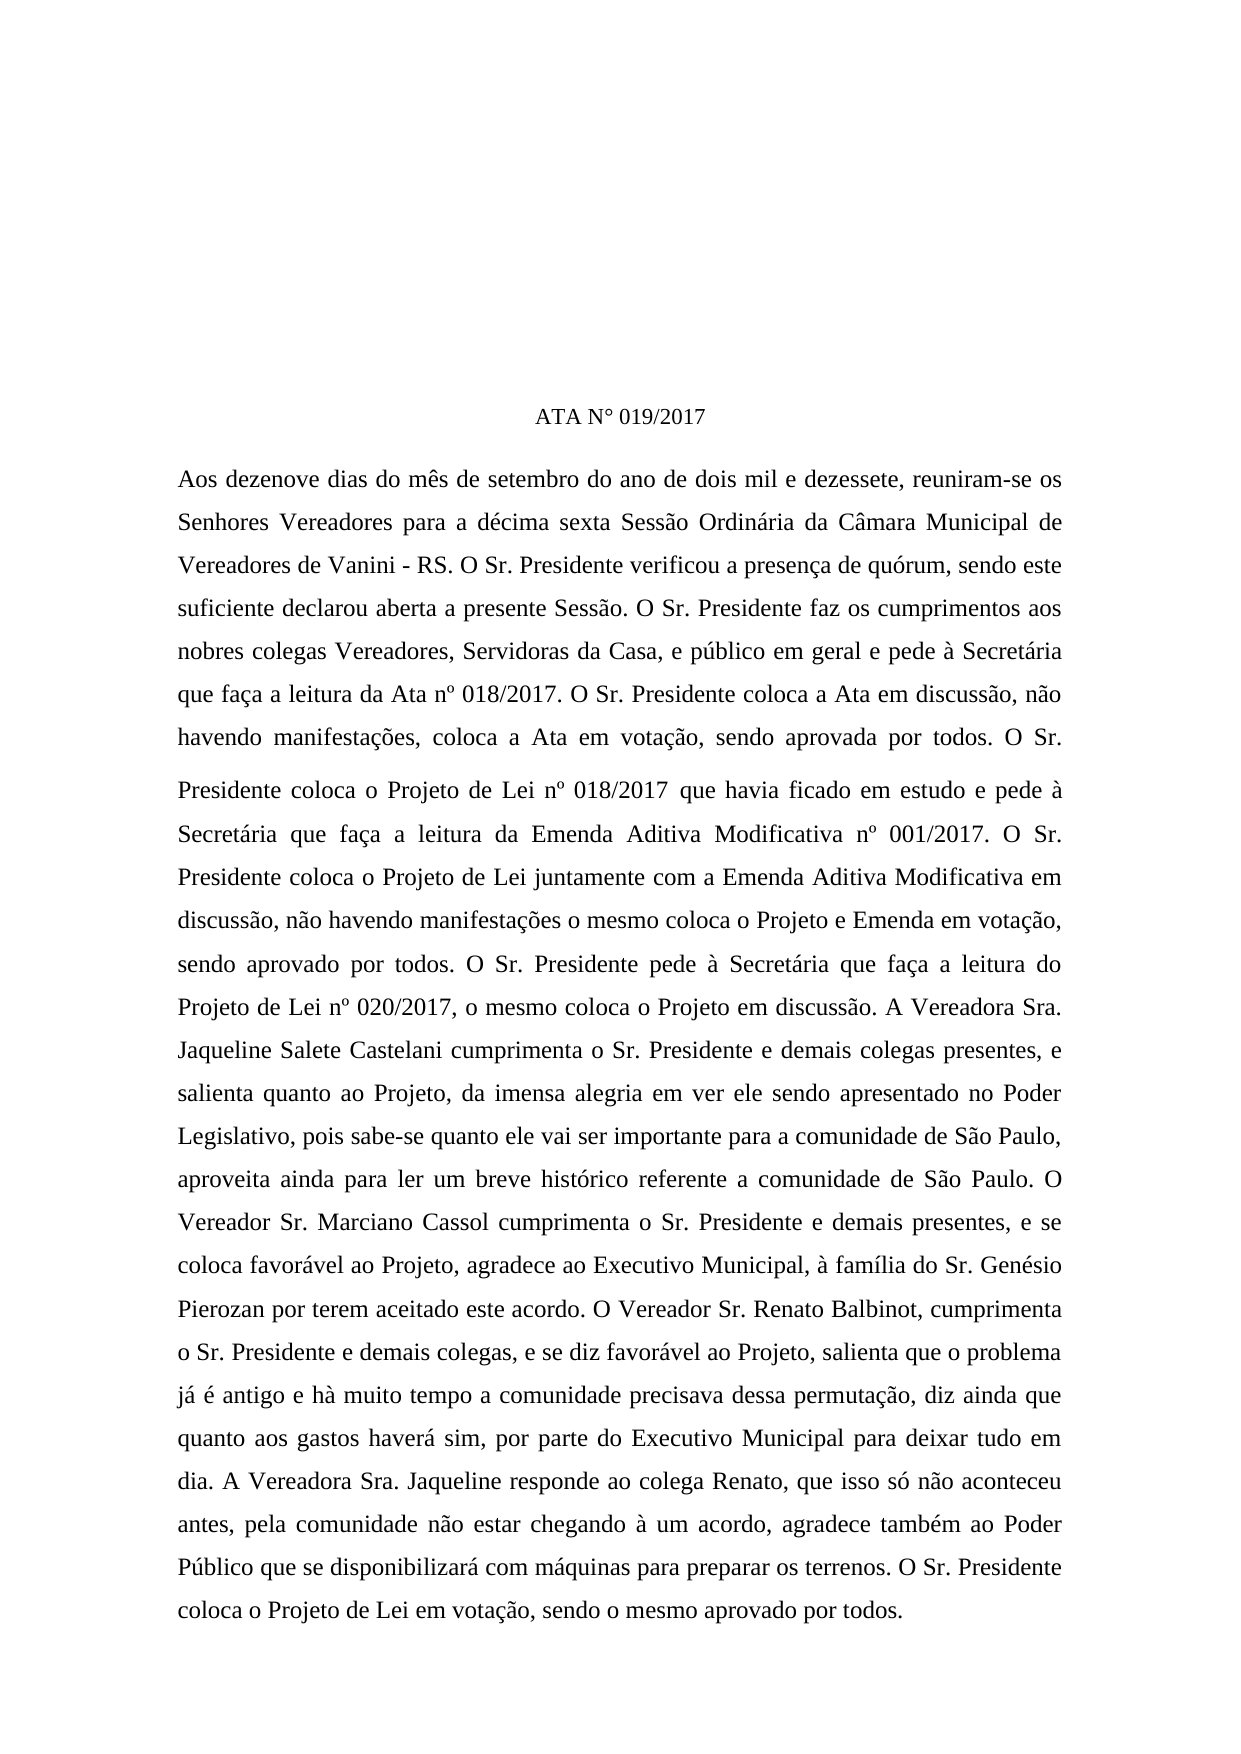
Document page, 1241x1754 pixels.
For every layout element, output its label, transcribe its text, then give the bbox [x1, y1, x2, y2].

text ATA N° 019/2017 [177, 403, 1063, 430]
text Aos dezenove dias do mês de setembro do ano de dois mil e dezessete, reuniram-se os Senhores Vereadores para a décima sexta Sessão Ordinária da Câmara Municipal de Vereadores de Vanini - RS. O Sr. Presidente verificou a presença de quórum, sendo este suficiente declarou aberta a presente Sessão. O Sr. Presidente faz os cumprimentos aos nobres colegas Vereadores, Servidoras da Casa, e público em geral e pede à Secretária que faça a leitura da Ata nº 018/2017. O Sr. Presidente coloca a Ata em discussão, não havendo manifestações, coloca a Ata em votação, sendo aprovada por todos. O Sr. Presidente coloca o Projeto de Lei nº 018/2017 que havia ficado em estudo e pede à Secretária que faça a leitura da Emenda Aditiva Modificativa nº 001/2017. O Sr. Presidente coloca o Projeto de Lei juntamente com a Emenda Aditiva Modificativa em discussão, não havendo manifestações o mesmo coloca o Projeto e Emenda em votação, sendo aprovado por todos. O Sr. Presidente pede à Secretária que faça a leitura do Projeto de Lei nº 020/2017, o mesmo coloca o Projeto em discussão. A Vereadora Sra. Jaqueline Salete Castelani cumprimenta o Sr. Presidente e demais colegas presentes, e salienta quanto ao Projeto, da imensa alegria em ver ele sendo apresentado no Poder Legislativo, pois sabe-se quanto ele vai ser importante para a comunidade de São Paulo, aproveita ainda para ler um breve histórico referente a comunidade de São Paulo. O Vereador Sr. Marciano Cassol cumprimenta o Sr. Presidente e demais presentes, e se coloca favorável ao Projeto, agradece ao Executivo Municipal, à família do Sr. Genésio Pierozan por terem aceitado este acordo. O Vereador Sr. Renato Balbinot, cumprimenta o Sr. Presidente e demais colegas, e se diz favorável ao Projeto, salienta que o problema já é antigo e hà muito tempo a comunidade precisava dessa permutação, diz ainda que quanto aos gastos haverá sim, por parte do Executivo Municipal para deixar tudo em dia. A Vereadora Sra. Jaqueline responde ao colega Renato, que isso só não aconteceu antes, pela comunidade não estar chegando à um acordo, agradece também ao Poder Público que se disponibilizará com máquinas para preparar os terrenos. O Sr. Presidente coloca o Projeto de Lei em votação, sendo o mesmo aprovado por todos. [177, 464, 1063, 1624]
